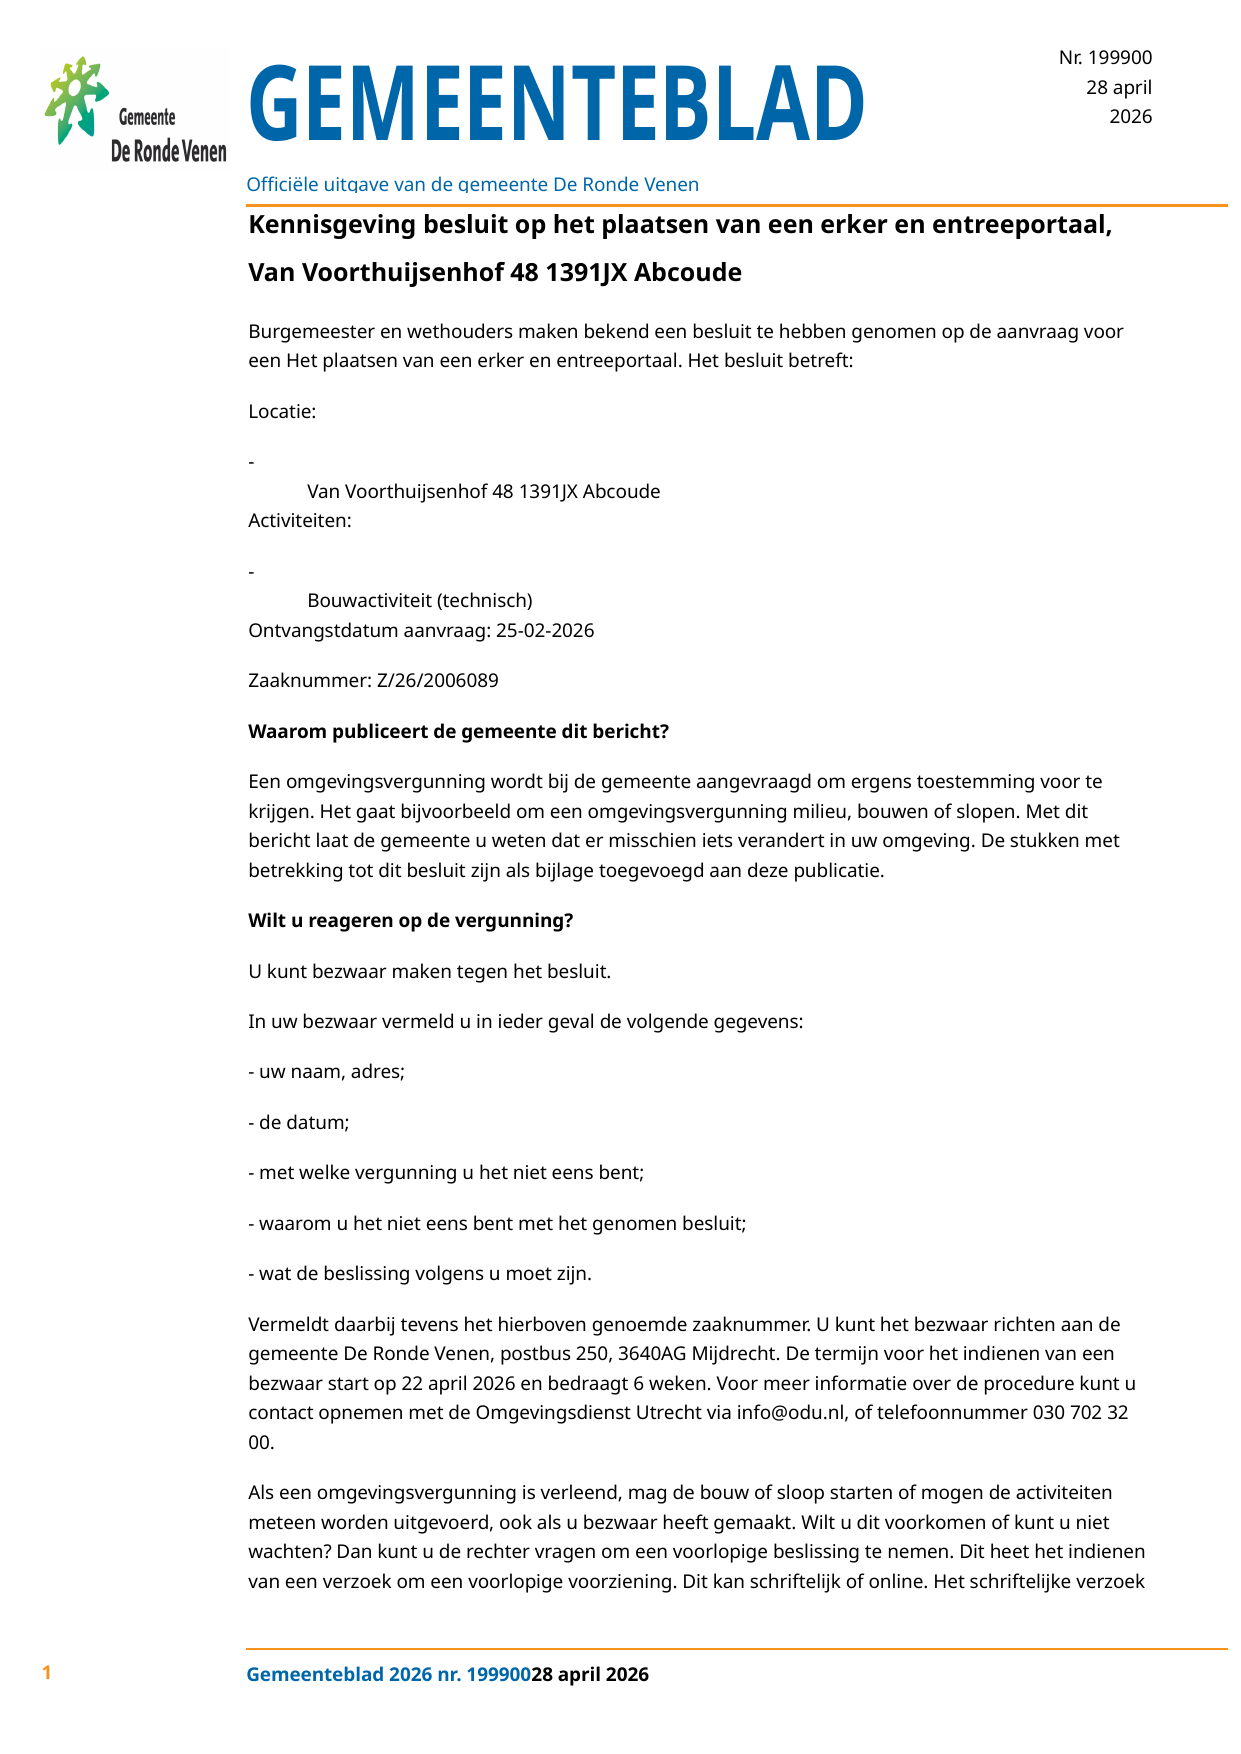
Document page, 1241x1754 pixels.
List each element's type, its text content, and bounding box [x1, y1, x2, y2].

text Wilt u reageren op de vergunning? [248, 907, 1152, 933]
text Als een omgevingsvergunning is verleend, mag de bouw of sloop starten of mogen de activiteiten meteen worden uitgevoerd, ook als u bezwaar heeft gemaakt. Wilt u dit voorkomen of kunt u niet wachten? Dan kunt u de rechter vragen om een voorlopige beslissing te nemen. Dit heet het indienen van een verzoek om een voorlopige voorziening. Dit kan schriftelijk of online. Het schriftelijke verzoek [248, 1479, 1152, 1594]
text Ontvangstdatum aanvraag: 25-02-2026 [248, 617, 1152, 643]
list Bouwactiviteit (technisch) [248, 587, 1152, 613]
text - met welke vergunning u het niet eens bent; [248, 1159, 1152, 1185]
text Burgemeester en wethouders maken bekend een besluit te hebben genomen op de aanvraag voor een Het plaatsen van een erker en entreeportaal. Het besluit betreft: [248, 318, 1152, 373]
text - wat de beslissing volgens u moet zijn. [248, 1260, 1152, 1286]
text - waarom u het niet eens bent met het genomen besluit; [248, 1210, 1152, 1236]
picture [41, 47, 231, 172]
text - de datum; [248, 1109, 1152, 1135]
text Activiteiten: [248, 507, 1152, 533]
text - uw naam, adres; [248, 1059, 1152, 1084]
text U kunt bezwaar maken tegen het besluit. [248, 958, 1152, 984]
text Zaaknummer: Z/26/2006089 [248, 667, 1152, 693]
text Een omgevingsvergunning wordt bij de gemeente aangevraagd om ergens toestemming voor te krijgen. Het gaat bijvoorbeeld om een omgevingsvergunning milieu, bouwen of slopen. Met dit bericht laat de gemeente u weten dat er misschien iets verandert in uw omgeving. De stukken met betrekking tot dit besluit zijn als bijlage toegevoegd aan deze publicatie. [248, 768, 1152, 883]
text Locatie: [248, 398, 1152, 424]
text Vermeldt daarbij tevens het hierboven genoemde zaaknummer. U kunt het bezwaar richten aan de gemeente De Ronde Venen, postbus 250, 3640AG Mijdrecht. De termijn voor het indienen van een bezwaar start op 22 april 2026 en bedraagt 6 weken. Voor meer informatie over de procedure kunt u contact opnemen met de Omgevingsdienst Utrecht via info@odu.nl, of telefoonnummer 030 702 32 00. [248, 1311, 1152, 1455]
list Van Voorthuijsenhof 48 1391JX Abcoude [248, 478, 1152, 504]
text Waarom publiceert de gemeente dit bericht? [248, 718, 1152, 744]
text In uw bezwaar vermeld u in ieder geval de volgende gegevens: [248, 1008, 1152, 1034]
text Kennisgeving besluit op het plaatsen van een erker en entreeportaal, Van Voorthuijsenhof 48 1391JX Abcoude [248, 207, 1152, 288]
